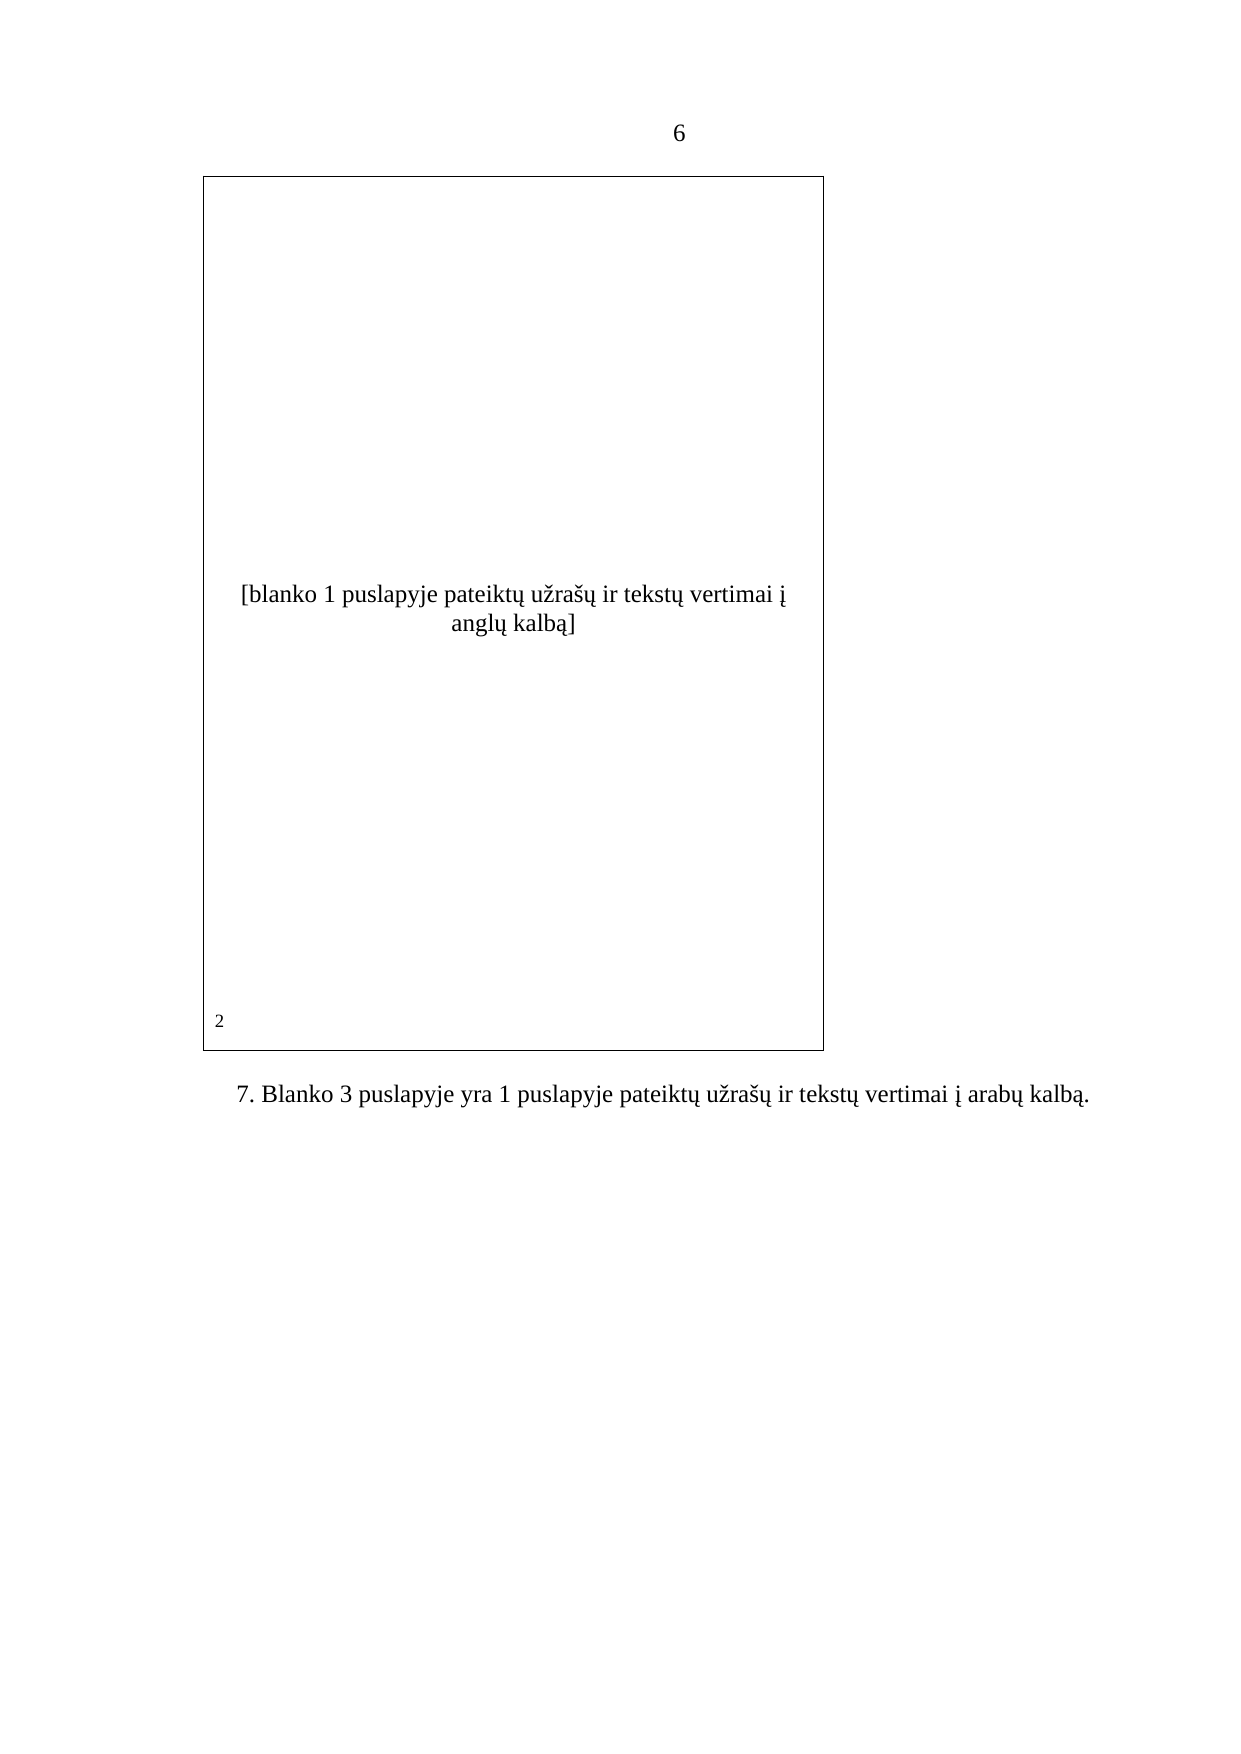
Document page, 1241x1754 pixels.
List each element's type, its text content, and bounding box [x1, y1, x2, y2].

text 7. Blanko 3 puslapyje yra 1 puslapyje pateiktų užrašų ir tekstų vertimai į arabų kalbą. [177, 1079, 1181, 1108]
table_header [blanko 1 puslapyje pateiktų užrašų ir tekstų vertimai į anglų kalbą] 2 [204, 177, 823, 1050]
